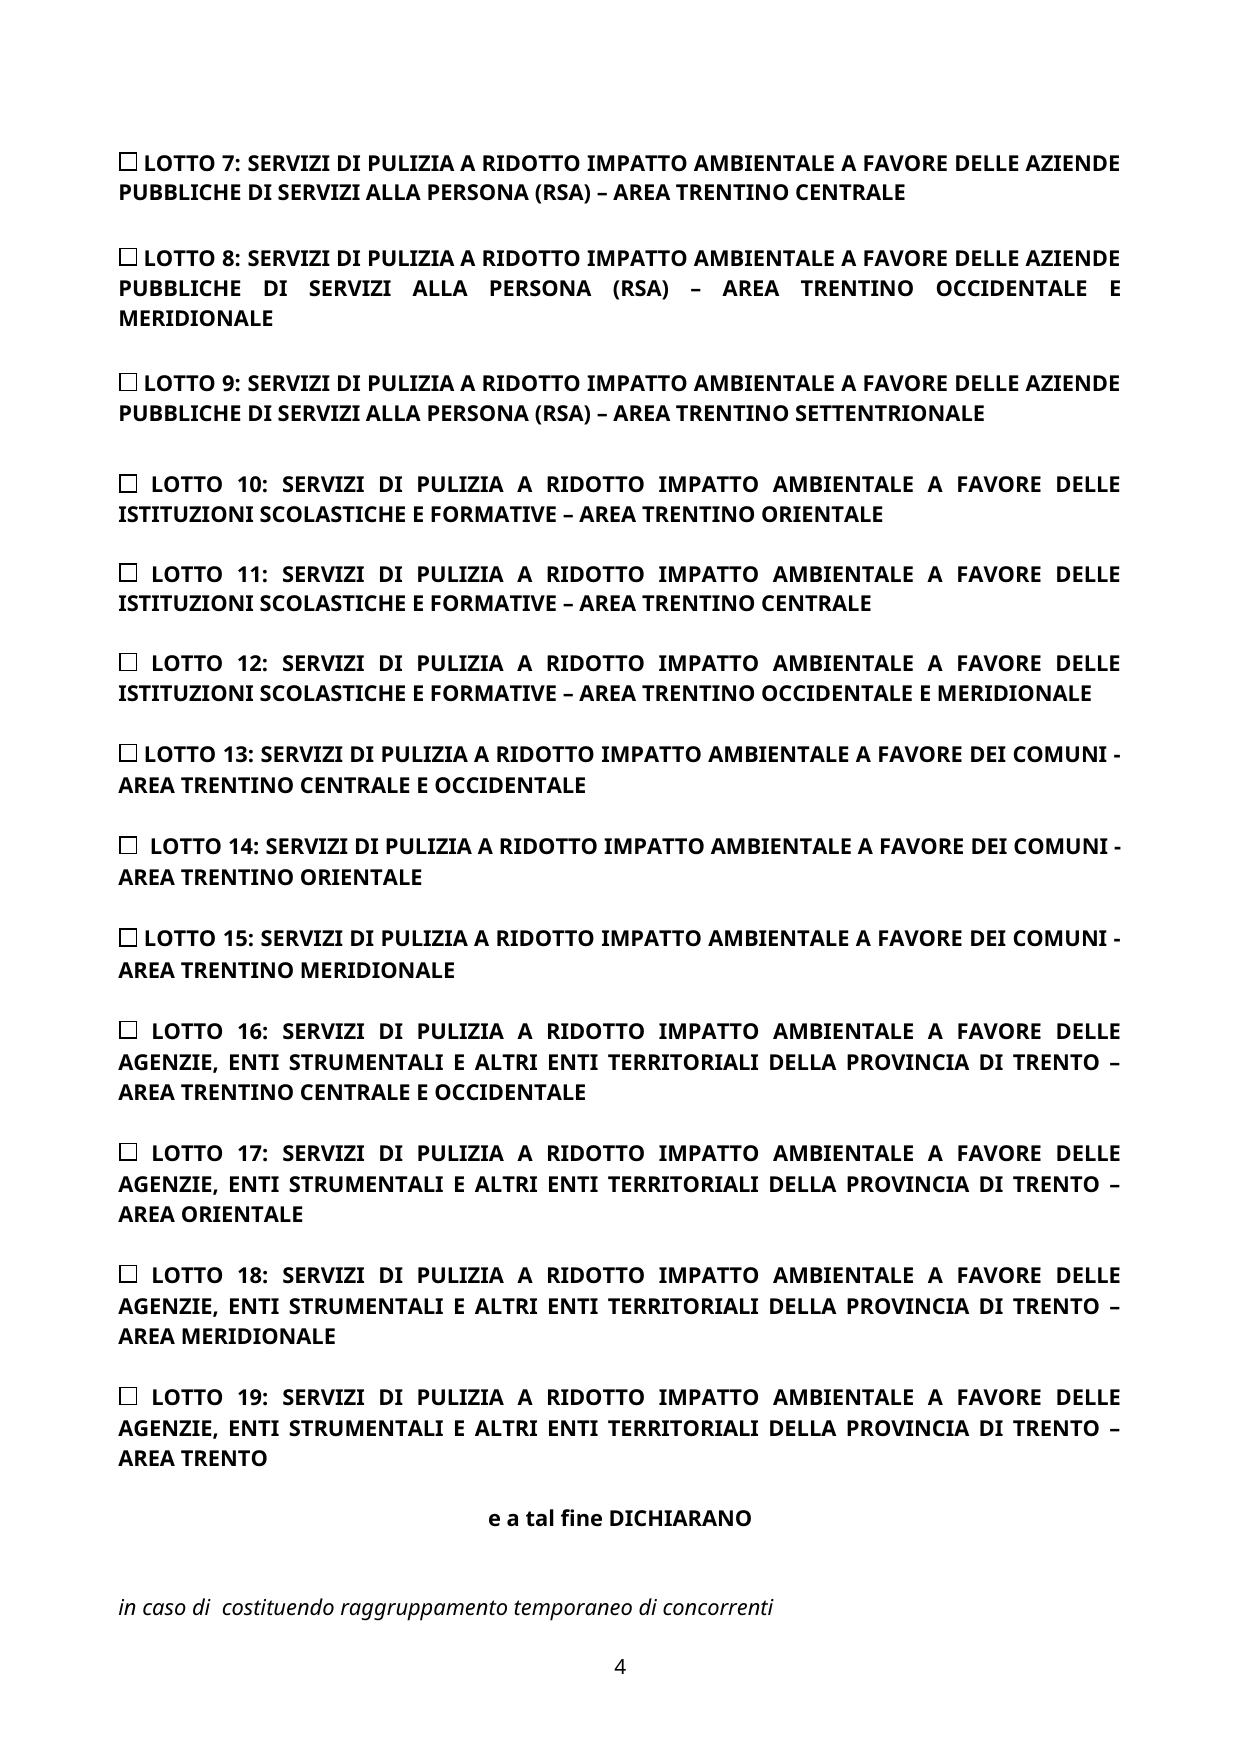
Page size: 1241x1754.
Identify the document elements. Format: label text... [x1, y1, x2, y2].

list lotto 9: SERVIZI DI PULIZIA A RIDOTTO IMPATTO AMBIENTALE A FAVORE DELLE AZIENDE PUBBLICHE DI SERVIZI ALLA PERSONA (RSA) – AREA TRENTINO SETTENTRIONALE [118, 368, 1122, 428]
text lotto 11: SERVIZI DI PULIZIA A RIDOTTO IMPATTO AMBIENTALE A FAVORE DELLE ISTITUZIONI SCOLASTICHE E FORMATIVE – AREA TRENTINO CENTRALE [118, 559, 1122, 618]
text lotto 14: SERVIZI DI PULIZIA A RIDOTTO IMPATTO AMBIENTALE A FAVORE DEI COMUNI - AREA TRENTINO ORIENTALE [118, 831, 1122, 892]
text lotto 18: SERVIZI DI PULIZIA A RIDOTTO IMPATTO AMBIENTALE A FAVORE DELLE AGENZIE, ENTI STRUMENTALI E ALTRI ENTI TERRITORIALI DELLA PROVINCIA DI TRENTO – AREA MERIDIONALE [118, 1260, 1122, 1351]
list lotto 8: SERVIZI DI PULIZIA A RIDOTTO IMPATTO AMBIENTALE A FAVORE DELLE AZIENDE PUBBLICHE DI SERVIZI ALLA PERSONA (RSA) – AREA TRENTINO OCCIDENTALE E MERIDIONALE [118, 243, 1122, 332]
text lotto 12: SERVIZI DI PULIZIA A RIDOTTO IMPATTO AMBIENTALE A FAVORE DELLE ISTITUZIONI SCOLASTICHE E FORMATIVE – AREA TRENTINO OCCIDENTALE E MERIDIONALE [118, 648, 1122, 708]
text lotto 16: SERVIZI DI PULIZIA A RIDOTTO IMPATTO AMBIENTALE A FAVORE DELLE AGENZIE, ENTI STRUMENTALI E ALTRI ENTI TERRITORIALI DELLA PROVINCIA DI TRENTO – AREA TRENTINO CENTRALE E OCCIDENTALE [118, 1016, 1122, 1107]
text lotto 13: SERVIZI DI PULIZIA A RIDOTTO IMPATTO AMBIENTALE A FAVORE DEI COMUNI - AREA TRENTINO CENTRALE E OCCIDENTALE [118, 739, 1122, 800]
text lotto 10: SERVIZI DI PULIZIA A RIDOTTO IMPATTO AMBIENTALE A FAVORE DELLE ISTITUZIONI SCOLASTICHE E FORMATIVE – AREA TRENTINO ORIENTALE [118, 469, 1122, 529]
text lotto 17: SERVIZI DI PULIZIA A RIDOTTO IMPATTO AMBIENTALE A FAVORE DELLE AGENZIE, ENTI STRUMENTALI E ALTRI ENTI TERRITORIALI DELLA PROVINCIA DI TRENTO – AREA ORIENTALE [118, 1138, 1122, 1229]
list lotto 7: SERVIZI DI PULIZIA A RIDOTTO IMPATTO AMBIENTALE A FAVORE DELLE AZIENDE PUBBLICHE DI SERVIZI ALLA PERSONA (RSA) – AREA TRENTINO CENTRALE [118, 148, 1122, 207]
text lotto 15: SERVIZI DI PULIZIA A RIDOTTO IMPATTO AMBIENTALE A FAVORE DEI COMUNI - AREA TRENTINO MERIDIONALE [118, 923, 1122, 984]
text in in caso di costituendo raggruppamento temporaneo di concorrenti [0, 1592, 1122, 1622]
text e a tal fine DICHIARANO [118, 1503, 1122, 1532]
text lotto 19: SERVIZI DI PULIZIA A RIDOTTO IMPATTO AMBIENTALE A FAVORE DELLE AGENZIE, ENTI STRUMENTALI E ALTRI ENTI TERRITORIALI DELLA PROVINCIA DI TRENTO – AREA TRENTO [118, 1382, 1122, 1473]
